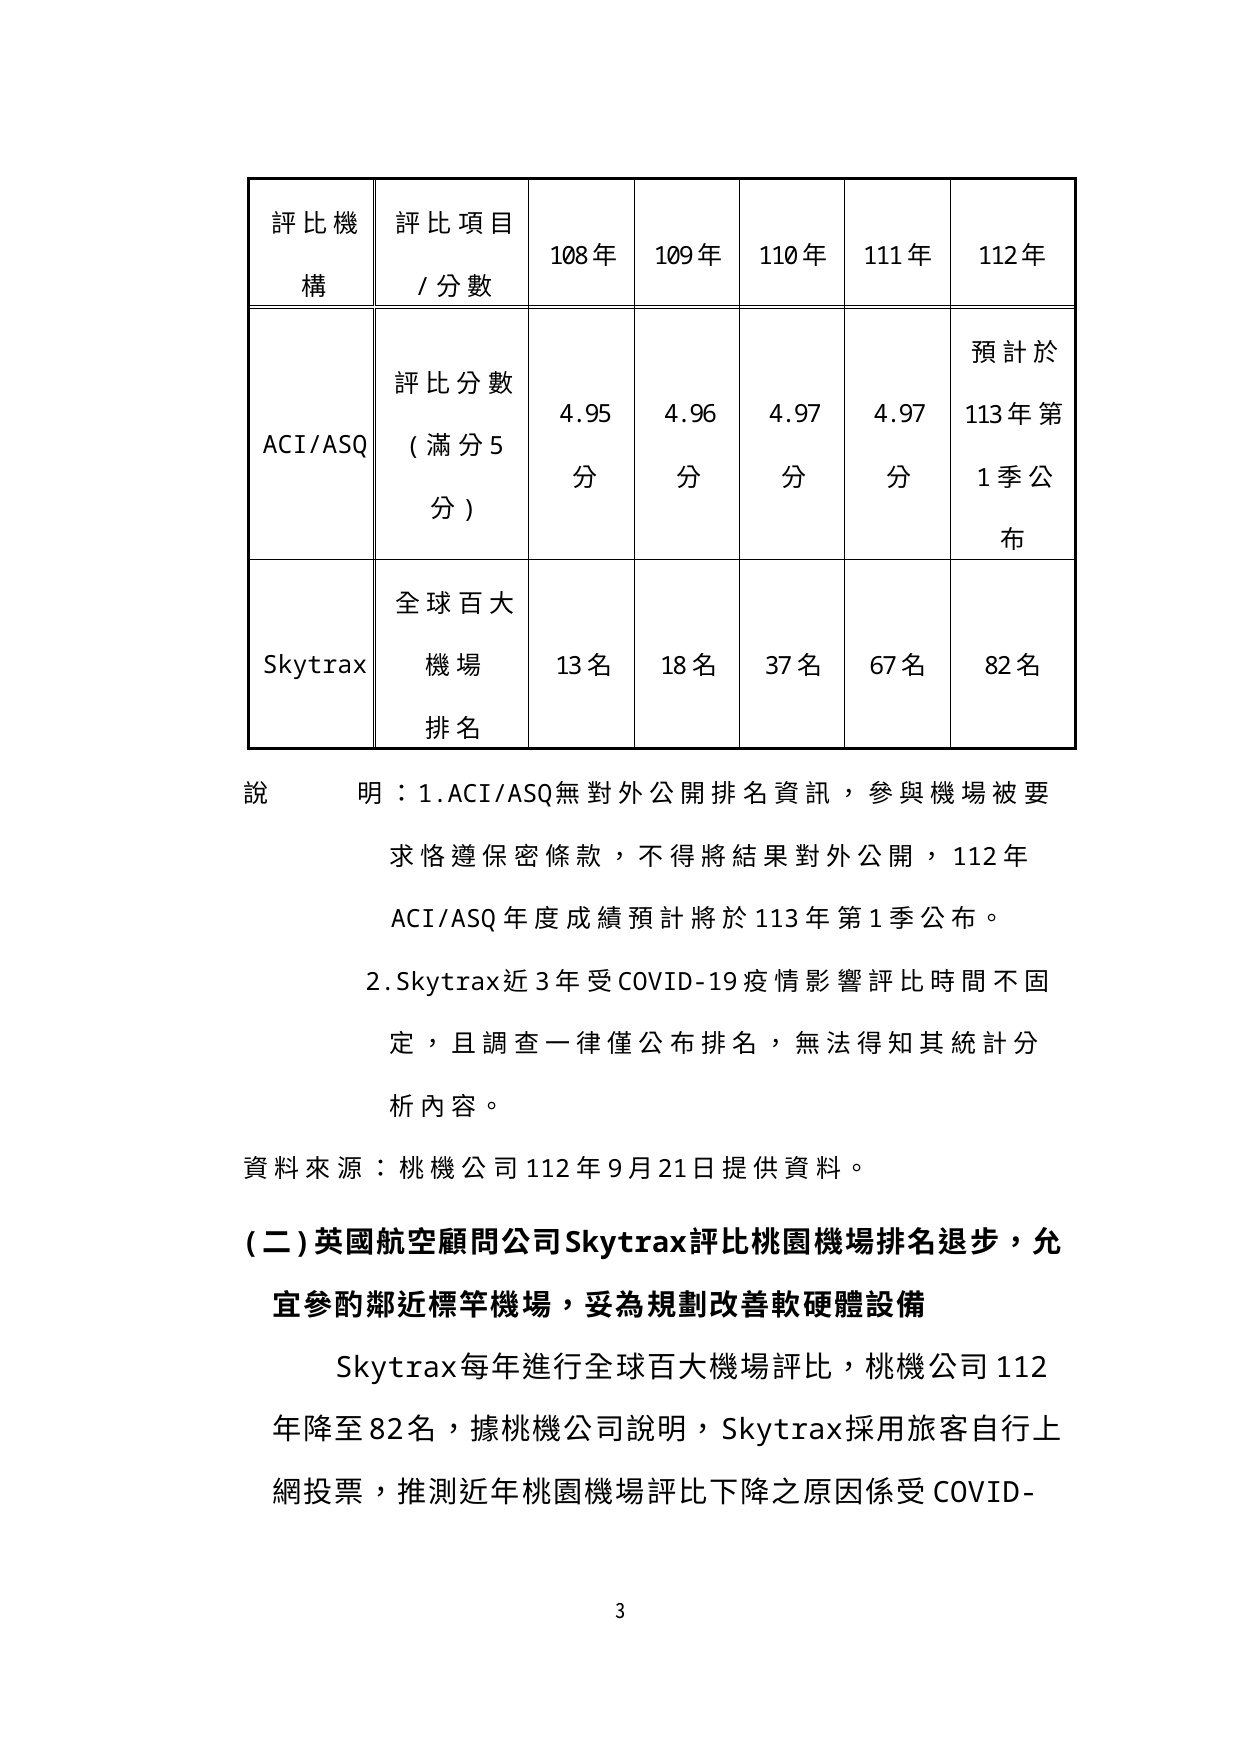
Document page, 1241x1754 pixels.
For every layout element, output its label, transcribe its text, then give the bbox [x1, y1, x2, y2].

table_header 評比機構 [250, 180, 373, 305]
table_cell 評比分數 (滿分5分) [376, 309, 528, 558]
table_header 108年 [529, 180, 634, 305]
table_header 109年 [635, 180, 739, 305]
table_cell 67名 [845, 560, 950, 747]
table_cell 37名 [740, 560, 844, 747]
table_cell 4.95分 [529, 309, 634, 558]
table_header 評比項目/分數 [376, 180, 528, 305]
table_cell 4.97分 [740, 309, 844, 558]
table_cell 全球百大機場 排名 [376, 560, 528, 747]
text 資料來源：桃機公司112年9月21日提供資料。 [237, 1125, 1063, 1188]
text 2.Skytrax近3年受COVID-19疫情影響評比時間不固定，且調查一律僅公布排名，無法得知其統計分析內容。 [357, 938, 1063, 1125]
table_header 110年 [740, 180, 844, 305]
table_cell 4.96分 [635, 309, 739, 558]
text Skytrax每年進行全球百大機場評比，桃機公司112年降至82名，據桃機公司說明，Skytrax採用旅客自行上網投票，推測近年桃園機場評比下降之原因係受COVID-19疫情影響，客運量大幅下降，致因投票樣本不足，及配合中央防疫管理措施影響旅客便利性等，造成名次下滑。惟據112年7月27日天下雜誌報導，運量不在Skytrax評比項目之內，客運量大幅下降並非桃園機場退步之主因，而係航廈容量不敷使用，短期間航廈容量無法擴充，建議應創造出無可取代、具有臺灣特色之體驗場域吸引旅客，爰桃機公司允宜參酌鄰近標竿機場，妥為規劃改善軟硬體設備。 [266, 1323, 1063, 1511]
table_cell 4.97分 [845, 309, 950, 558]
text 說 明：1.ACI/ASQ無對外公開排名資訊，參與機場被要求恪遵保密條款，不得將結果對外公開，112年ACI/ASQ年度成績預計將於113年第1季公布。 [237, 750, 1063, 938]
table_cell 82名 [951, 560, 1074, 747]
table_cell Skytrax [250, 560, 373, 747]
table_header 112年 [951, 180, 1074, 305]
table_cell 18名 [635, 560, 739, 747]
table_cell 13名 [529, 560, 634, 747]
text (二)英國航空顧問公司Skytrax評比桃園機場排名退步，允宜參酌鄰近標竿機場，妥為規劃改善軟硬體設備 [236, 1198, 1063, 1323]
table_header 111年 [845, 180, 950, 305]
table_cell ACI/ASQ [250, 309, 373, 558]
table_cell 預計於113年第1季公布 [951, 309, 1074, 558]
